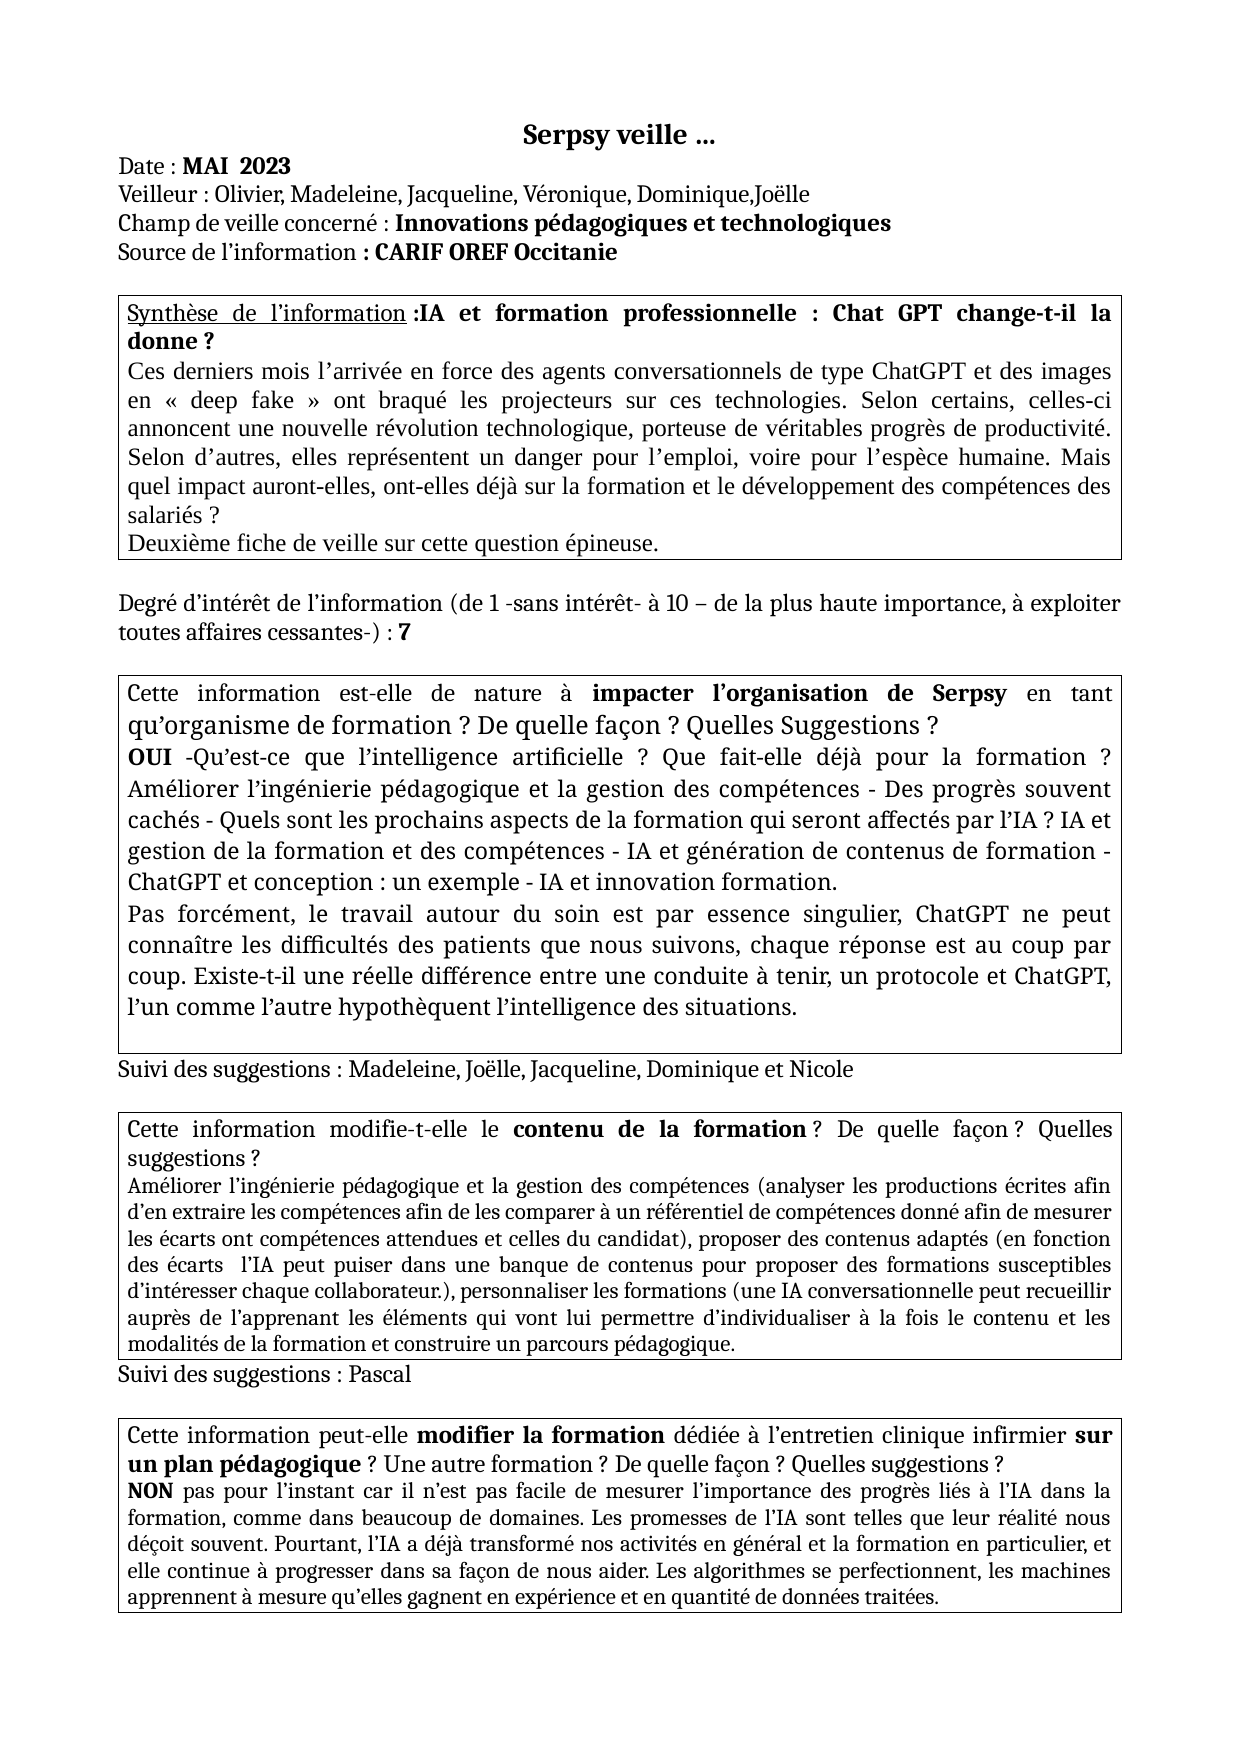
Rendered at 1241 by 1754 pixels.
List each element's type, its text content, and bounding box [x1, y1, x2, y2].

text Améliorer l’ingénierie pédagogique et la gestion des compétences (analyser les productions écrites afin d’en extraire les compétences afin de les comparer à un référentiel de compétences donné afin de mesurer les écarts ont compétences attendues et celles du candidat), proposer des contenus adaptés (en fonction des écarts l’IA peut puiser dans une banque de contenus pour proposer des formations susceptibles d’intéresser chaque collaborateur.), personnaliser les formations (une IA conversationnelle peut recueillir auprès de l’apprenant les éléments qui vont lui permettre d’individualiser à la fois le contenu et les modalités de la formation et construire un parcours pédagogique. [119, 1169, 1121, 1359]
text Serpsy veille … [118, 118, 1122, 152]
text Suivi des suggestions : Pascal [118, 1360, 1122, 1389]
text Suivi des suggestions : Madeleine, Joëlle, Jacqueline, Dominique et Nicole [118, 1054, 1122, 1083]
text Cette information est-elle de nature à impacter l’organisation de Serpsy en tant qu’organisme de formation ? De quelle façon ? Quelles Suggestions ? [119, 676, 1121, 738]
text Champ de veille concerné : Innovations pédagogiques et technologiques [118, 209, 1122, 238]
text Synthèse de l’information :IA et formation professionnelle : Chat GPT change-t-il la donne ? [119, 296, 1121, 353]
text OUI -Qu’est-ce que l’intelligence artificielle ? Que fait-elle déjà pour la formation ? Améliorer l’ingénierie pédagogique et la gestion des compétences - Des progrès souvent cachés - Quels sont les prochains aspects de la formation qui seront affectés par l’IA ? IA et gestion de la formation et des compétences - IA et génération de contenus de formation - ChatGPT et conception : un exemple - IA et innovation formation. [119, 738, 1121, 894]
text Pas forcément, le travail autour du soin est par essence singulier, ChatGPT ne peut connaître les difficultés des patients que nous suivons, chaque réponse est au coup par coup. Existe-t-il une réelle différence entre une conduite à tenir, un protocole et ChatGPT, l’un comme l’autre hypothèquent l’intelligence des situations. [119, 894, 1121, 1023]
text Ces derniers mois l’arrivée en force des agents conversationnels de type ChatGPT et des images en « deep fake » ont braqué les projecteurs sur ces technologies. Selon certains, celles-ci annoncent une nouvelle révolution technologique, porteuse de véritables progrès de productivité. Selon d’autres, elles représentent un danger pour l’emploi, voire pour l’espèce humaine. Mais quel impact auront-elles, ont-elles déjà sur la formation et le développement des compétences des salariés ? [119, 353, 1121, 525]
text Cette information peut-elle modifier la formation dédiée à l’entretien clinique infirmier sur un plan pédagogique ? Une autre formation ? De quelle façon ? Quelles suggestions ? [119, 1419, 1121, 1475]
text Source de l’information : CARIF OREF Occitanie [118, 238, 1122, 267]
text Date : MAI 2023 [118, 152, 1122, 180]
text Deuxième fiche de veille sur cette question épineuse. [119, 525, 1121, 559]
text NON pas pour l’instant car il n’est pas facile de mesurer l’importance des progrès liés à l’IA dans la formation, comme dans beaucoup de domaines. Les promesses de l’IA sont telles que leur réalité nous déçoit souvent. Pourtant, l’IA a déjà transformé nos activités en général et la formation en particulier, et elle continue à progresser dans sa façon de nous aider. Les algorithmes se perfectionnent, les machines apprennent à mesure qu’elles gagnent en expérience et en quantité de données traitées. [119, 1475, 1121, 1612]
text Veilleur : Olivier, Madeleine, Jacqueline, Véronique, Dominique,Joëlle [118, 180, 1122, 209]
text Cette information modifie-t-elle le contenu de la formation ? De quelle façon ? Quelles suggestions ? [119, 1113, 1121, 1169]
text Degré d’intérêt de l’information (de 1 -sans intérêt- à 10 – de la plus haute importance, à exploiter toutes affaires cessantes-) : 7 [118, 589, 1122, 647]
